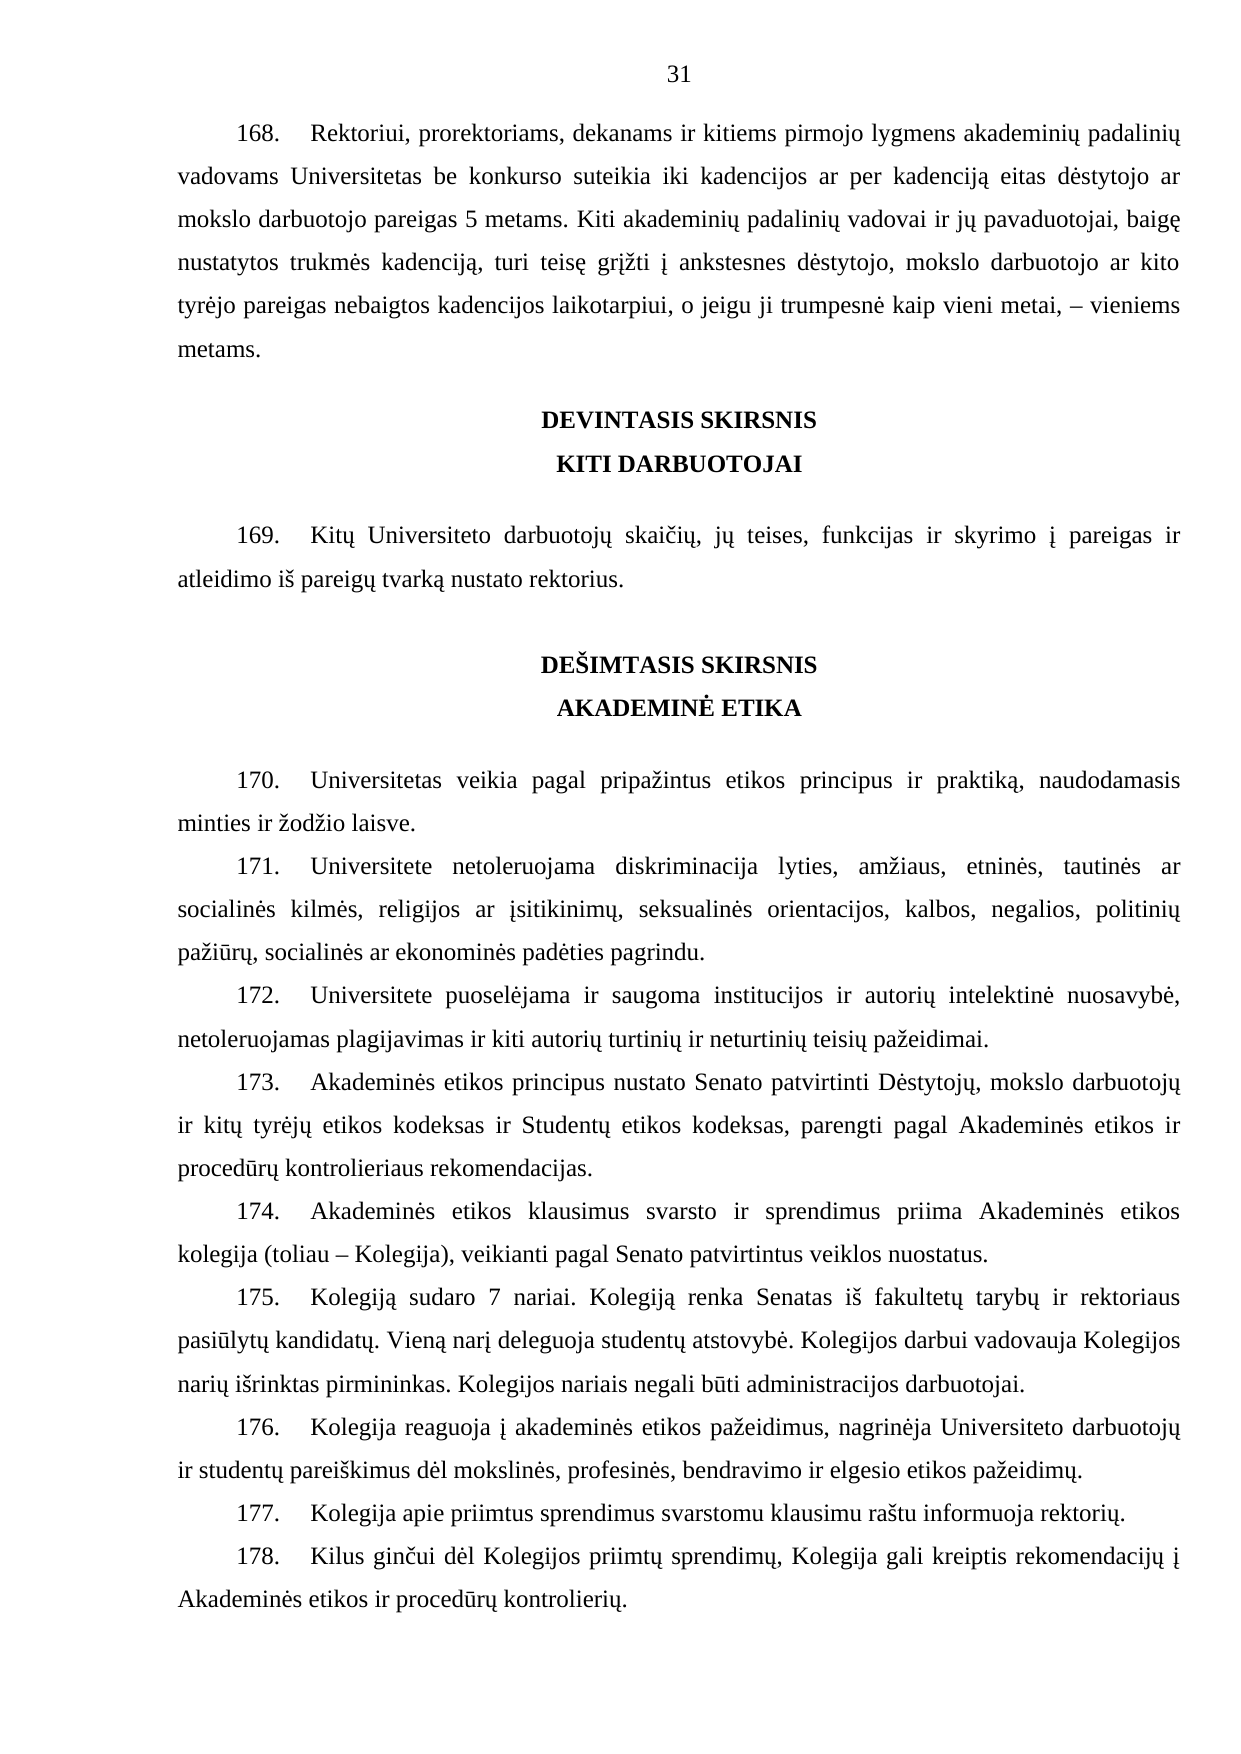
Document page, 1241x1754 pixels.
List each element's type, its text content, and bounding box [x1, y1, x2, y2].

text 177. Kolegija apie priimtus sprendimus svarstomu klausimu raštu informuoja rektorių. [177, 1498, 1181, 1527]
text 169. Kitų Universiteto darbuotojų skaičių, jų teises, funkcijas ir skyrimo į pareigas ir atleidimo iš pareigų tvarką nustato rektorius. [177, 521, 1181, 592]
text 178. Kilus ginčui dėl Kolegijos priimtų sprendimų, Kolegija gali kreiptis rekomendacijų į Akademinės etikos ir procedūrų kontrolierių. [177, 1541, 1181, 1613]
text KITI DARBUOTOJAI [177, 449, 1181, 477]
text 168. Rektoriui, prorektoriams, dekanams ir kitiems pirmojo lygmens akademinių padalinių vadovams Universitetas be konkurso suteikia iki kadencijos ar per kadenciją eitas dėstytojo ar mokslo darbuotojo pareigas 5 metams. Kiti akademinių padalinių vadovai ir jų pavaduotojai, baigę nustatytos trukmės kadenciją, turi teisę grįžti į ankstesnes dėstytojo, mokslo darbuotojo ar kito tyrėjo pareigas nebaigtos kadencijos laikotarpiui, o jeigu ji trumpesnė kaip vieni metai, – vieniems metams. [177, 118, 1181, 362]
text dešimtasis SKIRSNIS [177, 650, 1181, 679]
text 175. Kolegiją sudaro 7 nariai. Kolegiją renka Senatas iš fakultetų tarybų ir rektoriaus pasiūlytų kandidatų. Vieną narį deleguoja studentų atstovybė. Kolegijos darbui vadovauja Kolegijos narių išrinktas pirmininkas. Kolegijos nariais negali būti administracijos darbuotojai. [177, 1282, 1181, 1397]
text 173. Akademinės etikos principus nustato Senato patvirtinti Dėstytojų, mokslo darbuotojų ir kitų tyrėjų etikos kodeksas ir Studentų etikos kodeksas, parengti pagal Akademinės etikos ir procedūrų kontrolieriaus rekomendacijas. [177, 1067, 1181, 1182]
text 174. Akademinės etikos klausimus svarsto ir sprendimus priima Akademinės etikos kolegija (toliau – Kolegija), veikianti pagal Senato patvirtintus veiklos nuostatus. [177, 1196, 1181, 1268]
text 176. Kolegija reaguoja į akademinės etikos pažeidimus, nagrinėja Universiteto darbuotojų ir studentų pareiškimus dėl mokslinės, profesinės, bendravimo ir elgesio etikos pažeidimų. [177, 1412, 1181, 1484]
text 170. Universitetas veikia pagal pripažintus etikos principus ir praktiką, naudodamasis minties ir žodžio laisve. [177, 765, 1181, 837]
text AKADEMINĖ ETIKA [177, 693, 1181, 722]
text 171. Universitete netoleruojama diskriminacija lyties, amžiaus, etninės, tautinės ar socialinės kilmės, religijos ar įsitikinimų, seksualinės orientacijos, kalbos, negalios, politinių pažiūrų, socialinės ar ekonominės padėties pagrindu. [177, 851, 1181, 966]
text 172. Universitete puoselėjama ir saugoma institucijos ir autorių intelektinė nuosavybė, netoleruojamas plagijavimas ir kiti autorių turtinių ir neturtinių teisių pažeidimai. [177, 981, 1181, 1052]
text devintasis SKIRSNIS [177, 406, 1181, 434]
